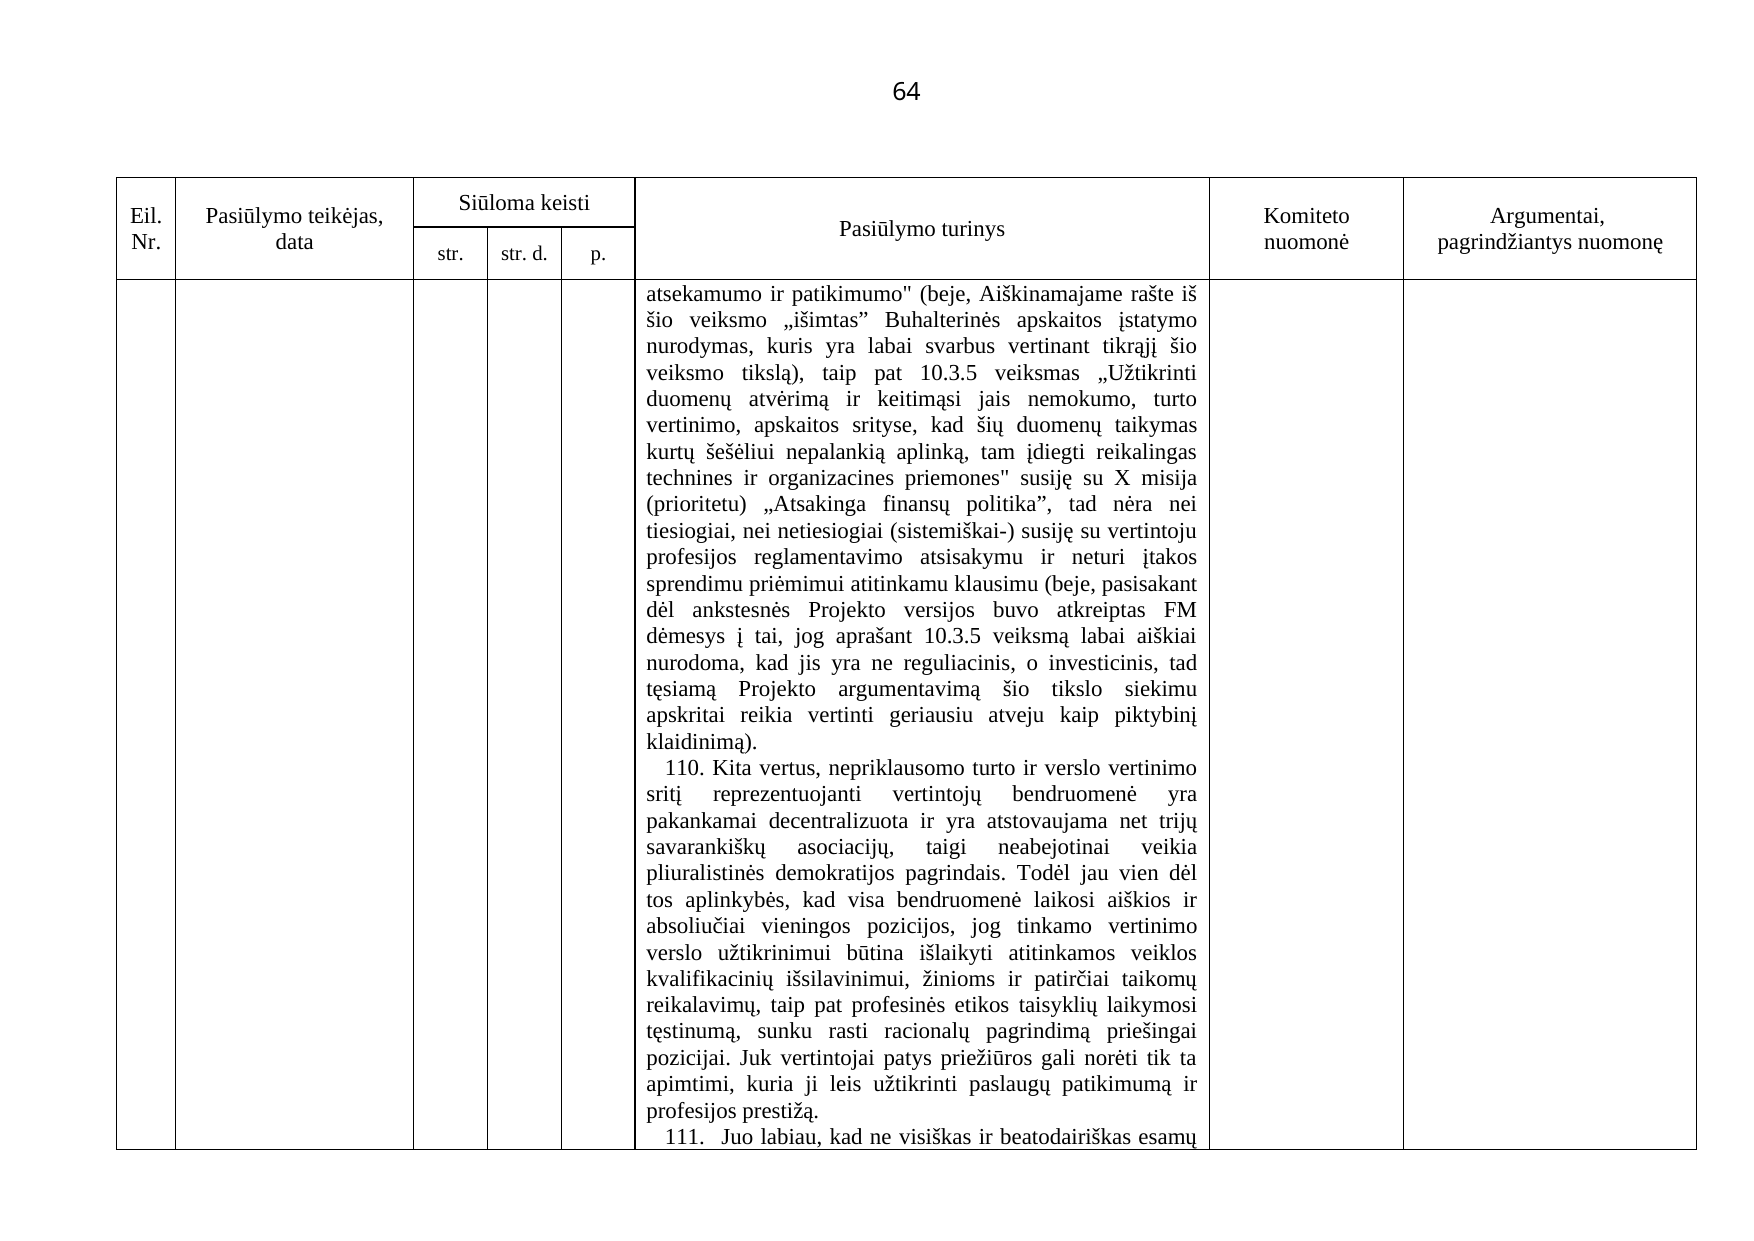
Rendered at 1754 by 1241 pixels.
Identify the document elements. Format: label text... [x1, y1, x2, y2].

table_cell [488, 280, 561, 1149]
table_cell p. [562, 228, 634, 279]
table_header Eil. Nr. [117, 178, 175, 279]
table_header Argumentai, pagrindžiantys nuomonę [1404, 178, 1696, 279]
table_cell [176, 280, 413, 1149]
table_header Siūloma keisti [414, 178, 634, 226]
table_header Pasiūlymo turinys [636, 178, 1209, 279]
table_cell str. [414, 228, 487, 279]
table_header Komiteto nuomonė [1210, 178, 1403, 279]
table_cell [1210, 280, 1403, 1149]
table_cell str. d. [488, 228, 561, 279]
table_header Pasiūlymo teikėjas, data [176, 178, 413, 279]
table_cell [117, 280, 175, 1149]
table_cell [414, 280, 487, 1149]
table_cell [1404, 280, 1696, 1149]
table_cell atsekamumo ir patikimumo" (beje, Aiškinamajame rašte iš šio veiksmo „išimtas” Buhalterinės apskaitos įstatymo nurodymas, kuris yra labai svarbus vertinant tikrąjį šio veiksmo tikslą), taip pat 10.3.5 veiksmas „Užtikrinti duomenų atvėrimą ir keitimąsi jais nemokumo, turto vertinimo, apskaitos srityse, kad šių duomenų taikymas kurtų šešėliui nepalankią aplinką, tam įdiegti reikalingas technines ir organizacines priemones" susiję su X misija (prioritetu) „Atsakinga finansų politika”, tad nėra nei tiesiogiai, nei netiesiogiai (sistemiškai-) susiję su vertintoju profesijos reglamentavimo atsisakymu ir neturi įtakos sprendimu priėmimui atitinkamu klausimu (beje, pasisakant dėl ankstesnės Projekto versijos buvo atkreiptas FM dėmesys į tai, jog aprašant 10.3.5 veiksmą labai aiškiai nurodoma, kad jis yra ne reguliacinis, o investicinis, tad tęsiamą Projekto argumentavimą šio tikslo siekimu apskritai reikia vertinti geriausiu atveju kaip piktybinį klaidinimą). 110. Kita vertus, nepriklausomo turto ir verslo vertinimo sritį reprezentuojanti vertintojų bendruomenė yra pakankamai decentralizuota ir yra atstovaujama net trijų savarankiškų asociacijų, taigi neabejotinai veikia pliuralistinės demokratijos pagrindais. Todėl jau vien dėl tos aplinkybės, kad visa bendruomenė laikosi aiškios ir absoliučiai vieningos pozicijos, jog tinkamo vertinimo verslo užtikrinimui būtina išlaikyti atitinkamos veiklos kvalifikacinių išsilavinimui, žinioms ir patirčiai taikomų reikalavimų, taip pat profesinės etikos taisyklių laikymosi tęstinumą, sunku rasti racionalų pagrindimą priešingai pozicijai. Juk vertintojai patys priežiūros gali norėti tik ta apimtimi, kuria ji leis užtikrinti paslaugų patikimumą ir profesijos prestižą. 111. Juo labiau, kad ne visiškas ir beatodairiškas esamų [636, 280, 1209, 1149]
table_cell [562, 280, 634, 1149]
